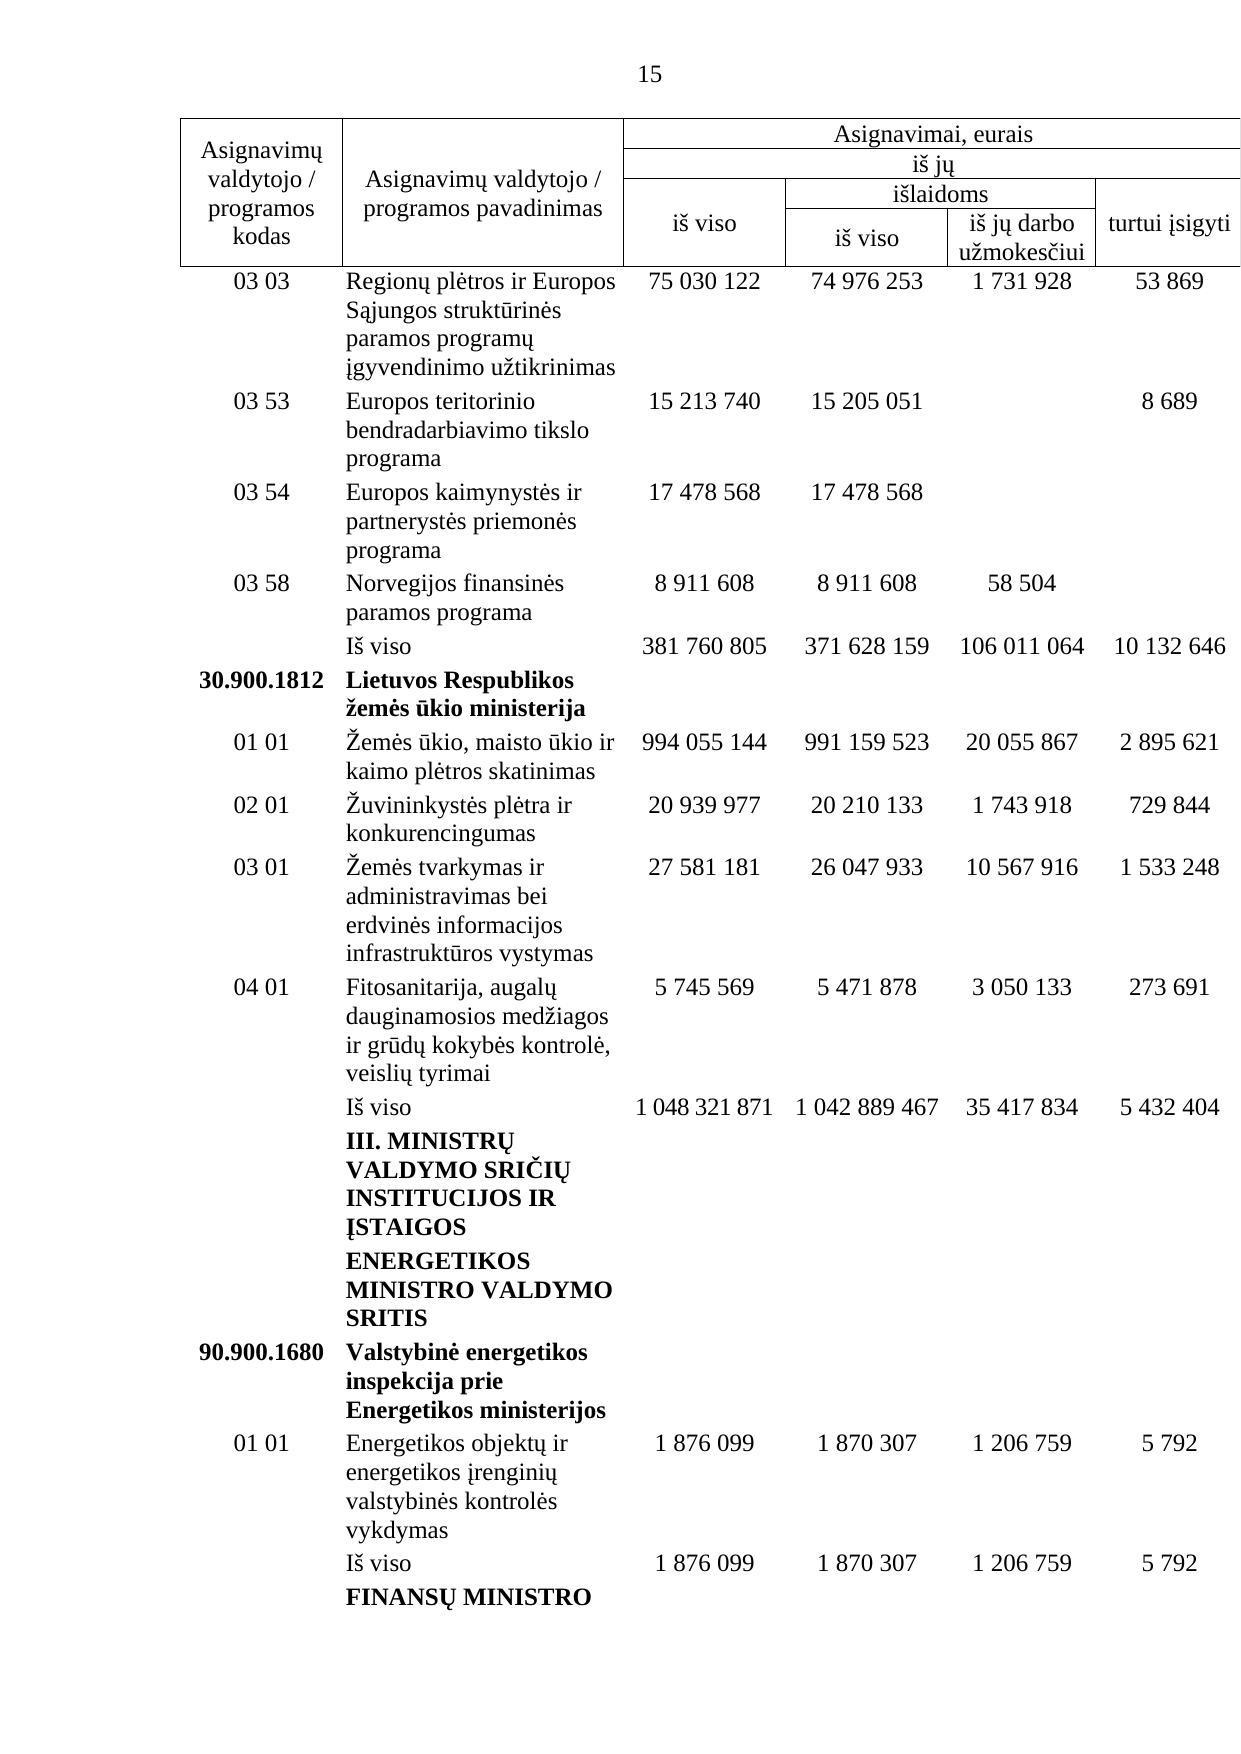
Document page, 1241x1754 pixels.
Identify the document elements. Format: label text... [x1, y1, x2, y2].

table_cell 1 533 248 [1096, 852, 1240, 972]
table_cell 991 159 523 [786, 727, 948, 790]
table_cell [786, 1246, 948, 1337]
table_cell 35 417 834 [948, 1092, 1096, 1126]
table_cell [948, 386, 1096, 477]
table_cell 74 976 253 [786, 267, 948, 386]
table_cell 381 760 805 [623, 631, 786, 665]
table_cell [623, 1126, 786, 1246]
table_cell [1096, 665, 1240, 727]
table_cell iš viso [786, 209, 947, 266]
table_cell [180, 1582, 343, 1616]
table_cell [180, 1246, 343, 1337]
table_cell 02 01 [180, 790, 343, 852]
table_cell [623, 1337, 786, 1428]
table_cell Iš viso [343, 1092, 623, 1126]
table_cell Žemės ūkio, maisto ūkio ir kaimo plėtros skatinimas [343, 727, 623, 790]
table_cell 03 53 [180, 386, 343, 477]
table_cell [1096, 1246, 1240, 1337]
table_cell 5 432 404 [1096, 1092, 1240, 1126]
table_cell 1 870 307 [786, 1429, 948, 1548]
table_cell 1 743 918 [948, 790, 1096, 852]
table_cell [948, 1246, 1096, 1337]
table_cell [948, 665, 1096, 727]
table_cell 994 055 144 [623, 727, 786, 790]
table_cell 90.900.1680 [180, 1337, 343, 1428]
table_cell 1 206 759 [948, 1429, 1096, 1548]
table_cell [623, 665, 786, 727]
table_cell [1096, 1126, 1240, 1246]
table_cell 10 132 646 [1096, 631, 1240, 665]
table_cell 15 205 051 [786, 386, 948, 477]
table_cell FINANSŲ MINISTRO [343, 1582, 623, 1616]
table_cell Norvegijos finansinės paramos programa [343, 569, 623, 631]
table_cell Žemės tvarkymas ir administravimas bei erdvinės informacijos infrastruktūros vystymas [343, 852, 623, 972]
table_cell [1096, 1337, 1240, 1428]
table_cell III. MINISTRŲ VALDYMO SRIČIŲ INSTITUCIJOS IR ĮSTAIGOS [343, 1126, 623, 1246]
table_cell 04 01 [180, 972, 343, 1092]
table_cell Fitosanitarija, augalų dauginamosios medžiagos ir grūdų kokybės kontrolė, veislių tyrimai [343, 972, 623, 1092]
table_cell 01 01 [180, 1429, 343, 1548]
table_header Asignavimų valdytojo / programos kodas [181, 119, 342, 266]
table_cell [1096, 1582, 1240, 1616]
table_cell 8 689 [1096, 386, 1240, 477]
table_cell 17 478 568 [786, 477, 948, 568]
table_cell [623, 1582, 786, 1616]
table_cell 01 01 [180, 727, 343, 790]
table_cell 3 050 133 [948, 972, 1096, 1092]
table_cell Europos kaimynystės ir partnerystės priemonės programa [343, 477, 623, 568]
table_cell 729 844 [1096, 790, 1240, 852]
table_cell 17 478 568 [623, 477, 786, 568]
table_cell 273 691 [1096, 972, 1240, 1092]
table_cell iš viso [624, 179, 785, 266]
table_cell 03 58 [180, 569, 343, 631]
table_cell [180, 1126, 343, 1246]
table_cell [786, 665, 948, 727]
table_cell [786, 1126, 948, 1246]
table_cell iš jų darbo užmokesčiui [948, 209, 1095, 266]
table_cell Žuvininkystės plėtra ir konkurencingumas [343, 790, 623, 852]
table_cell Regionų plėtros ir Europos Sąjungos struktūrinės paramos programų įgyvendinimo užtikrinimas [343, 267, 623, 386]
table_cell 58 504 [948, 569, 1096, 631]
table_cell 20 939 977 [623, 790, 786, 852]
table_cell [1096, 569, 1240, 631]
table_cell 75 030 122 [623, 267, 786, 386]
table_cell Iš viso [343, 631, 623, 665]
table_cell 1 876 099 [623, 1429, 786, 1548]
table_cell 30.900.1812 [180, 665, 343, 727]
table_cell 20 055 867 [948, 727, 1096, 790]
table_header Asignavimų valdytojo / programos pavadinimas [343, 119, 623, 266]
table_cell [786, 1582, 948, 1616]
table_cell 03 54 [180, 477, 343, 568]
table_cell 1 048 321 871 [623, 1092, 786, 1126]
table_cell 27 581 181 [623, 852, 786, 972]
table_cell [1096, 477, 1240, 568]
table_cell 15 213 740 [623, 386, 786, 477]
table_cell 1 731 928 [948, 267, 1096, 386]
table_cell 2 895 621 [1096, 727, 1240, 790]
table_cell [948, 1337, 1096, 1428]
table_cell 5 471 878 [786, 972, 948, 1092]
table_cell 371 628 159 [786, 631, 948, 665]
table_cell 5 792 [1096, 1549, 1240, 1582]
table_cell 106 011 064 [948, 631, 1096, 665]
table_cell [786, 1337, 948, 1428]
table_cell [180, 631, 343, 665]
table_cell 8 911 608 [786, 569, 948, 631]
table_cell iš jų [624, 149, 1240, 178]
table_cell 26 047 933 [786, 852, 948, 972]
table_cell [948, 477, 1096, 568]
table_cell 1 870 307 [786, 1549, 948, 1582]
table_cell Valstybinė energetikos inspekcija prie Energetikos ministerijos [343, 1337, 623, 1428]
table_cell [180, 1549, 343, 1582]
table_cell išlaidoms [786, 179, 1095, 207]
table_cell 10 567 916 [948, 852, 1096, 972]
table_cell Europos teritorinio bendradarbiavimo tikslo programa [343, 386, 623, 477]
table_cell Iš viso [343, 1549, 623, 1582]
table_cell Energetikos objektų ir energetikos įrenginių valstybinės kontrolės vykdymas [343, 1429, 623, 1548]
table_cell 1 876 099 [623, 1549, 786, 1582]
table_cell 1 206 759 [948, 1549, 1096, 1582]
table_cell ENERGETIKOS MINISTRO VALDYMO SRITIS [343, 1246, 623, 1337]
table_cell 8 911 608 [623, 569, 786, 631]
table_cell 1 042 889 467 [786, 1092, 948, 1126]
table_cell turtui įsigyti [1096, 179, 1240, 266]
table_cell 5 745 569 [623, 972, 786, 1092]
table_cell [948, 1126, 1096, 1246]
table_cell 5 792 [1096, 1429, 1240, 1548]
table_cell Lietuvos Respublikos žemės ūkio ministerija [343, 665, 623, 727]
table_cell 53 869 [1096, 267, 1240, 386]
table_cell [180, 1092, 343, 1126]
table_cell 03 03 [180, 267, 343, 386]
table_cell [948, 1582, 1096, 1616]
table_header Asignavimai, eurais [624, 119, 1240, 148]
table_cell [623, 1246, 786, 1337]
table_cell 03 01 [180, 852, 343, 972]
table_cell 20 210 133 [786, 790, 948, 852]
